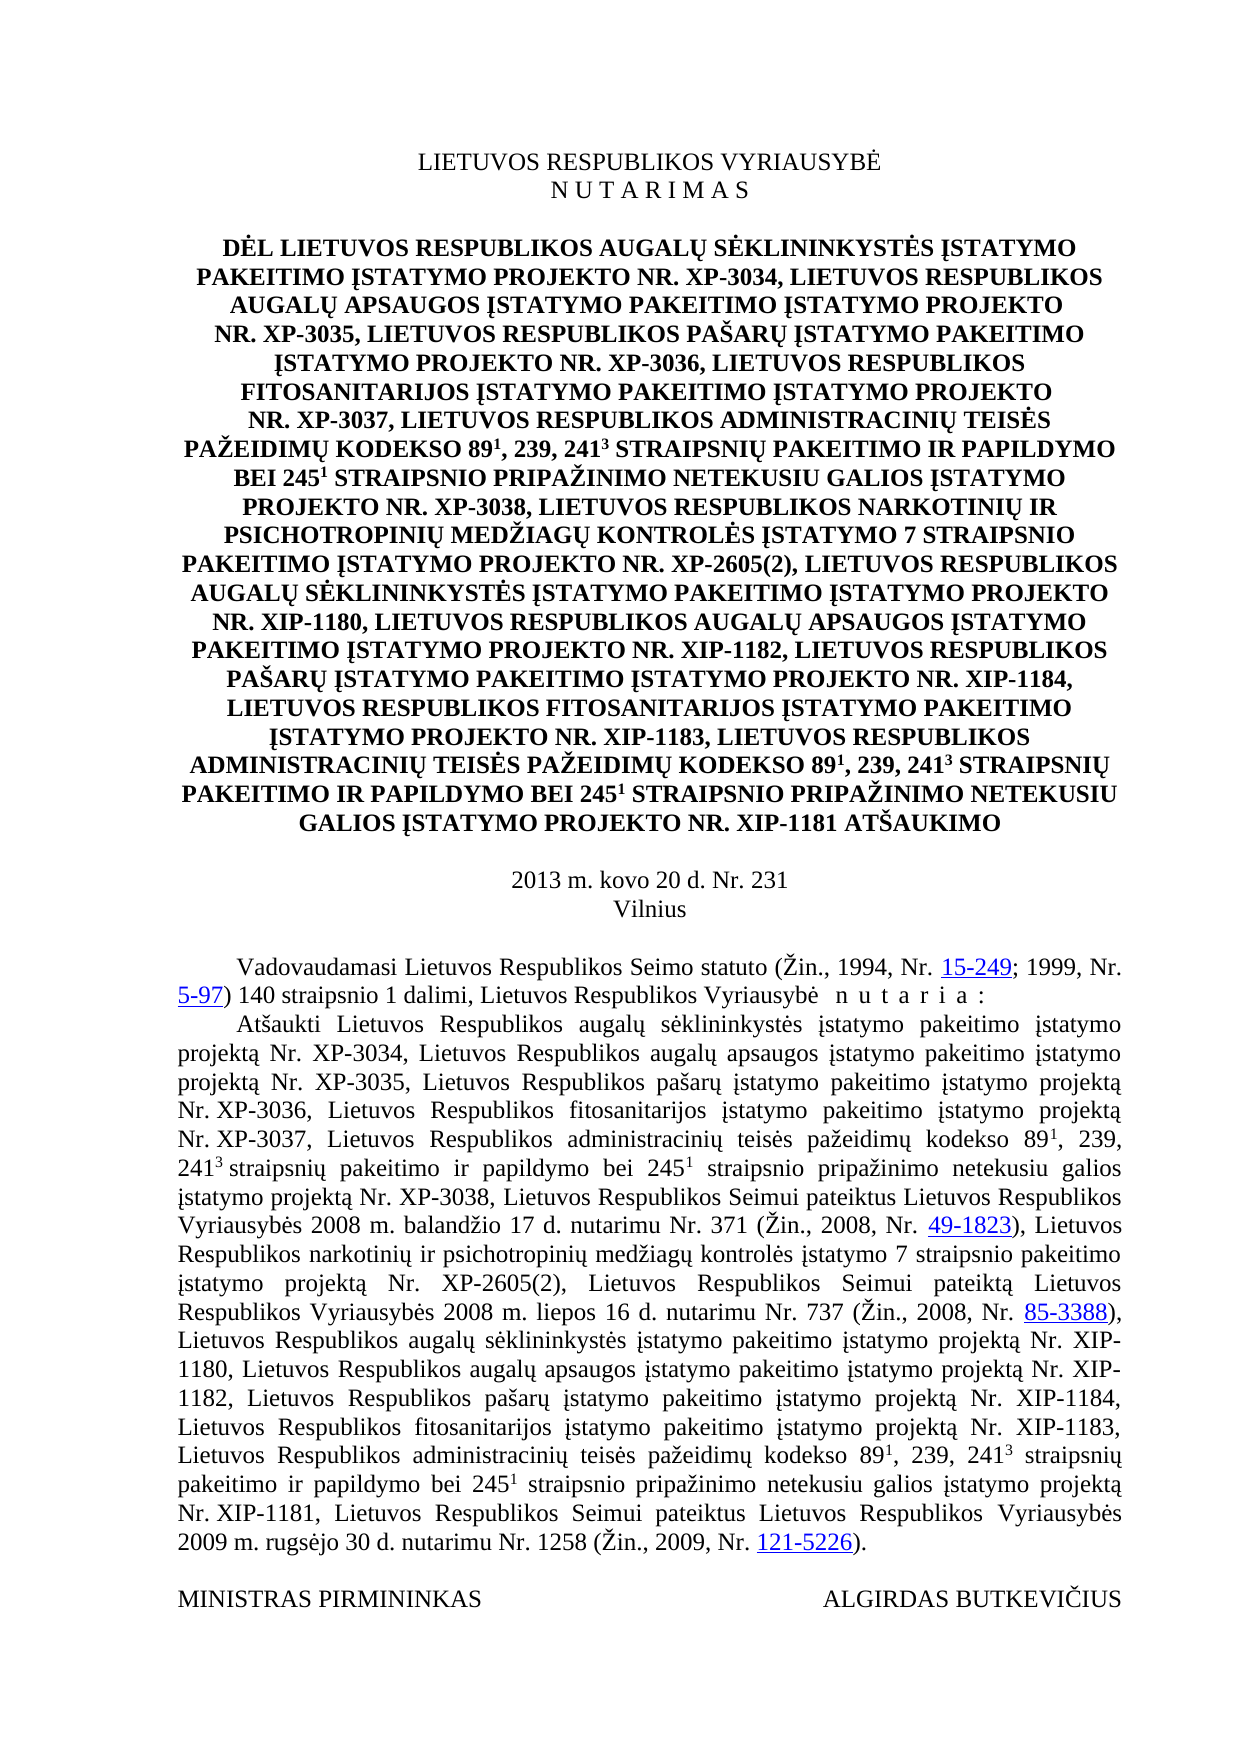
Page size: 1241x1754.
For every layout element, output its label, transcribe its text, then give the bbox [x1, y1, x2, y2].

text MINISTRAS PIRMININKAS ALGIRDAS BUTKEVIČIUS [177, 1584, 1122, 1613]
text Vilnius [177, 894, 1122, 923]
text NUTARIMAS [177, 176, 1122, 204]
text 2013 m. kovo 20 d. Nr. 231 [177, 866, 1122, 894]
text Vadovaudamasi Lietuvos Respublikos Seimo statuto (Žin., 1994, Nr. 15-249; 1999, Nr. 5-97) 140 straipsnio 1 dalimi, Lietuvos Respublikos Vyriausybė nutaria: [177, 952, 1122, 1009]
text NR. XP-3035, LIETUVOS RESPUBLIKOS PAŠARŲ ĮSTATYMO PAKEITIMO ĮSTATYMO PROJEKTO NR. XP-3036, LIETUVOS RESPUBLIKOS FITOSANITARIJOS ĮSTATYMO PAKEITIMO ĮSTATYMO PROJEKTO [177, 319, 1122, 406]
text Lietuvos Respublikos Vyriausybė [177, 147, 1122, 176]
text Dėl LIETUVOS RESPUBLIKOS AUGALŲ SĖKLININKYSTĖS ĮSTATYMO PAKEITIMO ĮSTATYMO PROJEKTO NR. XP-3034, LIETUVOS RESPUBLIKOS AUGALŲ APSAUGOS ĮSTATYMO PAKEITIMO ĮSTATYMO PROJEKTO [177, 233, 1122, 319]
text Atšaukti Lietuvos Respublikos augalų sėklininkystės įstatymo pakeitimo įstatymo projektą Nr. XP-3034, Lietuvos Respublikos augalų apsaugos įstatymo pakeitimo įstatymo projektą Nr. XP-3035, Lietuvos Respublikos pašarų įstatymo pakeitimo įstatymo projektą Nr. XP-3036, Lietuvos Respublikos fitosanitarijos įstatymo pakeitimo įstatymo projektą Nr. XP-3037, Lietuvos Respublikos administracinių teisės pažeidimų kodekso 891, 239, 2413 straipsnių pakeitimo ir papildymo bei 2451 straipsnio pripažinimo netekusiu galios įstatymo projektą Nr. XP-3038, Lietuvos Respublikos Seimui pateiktus Lietuvos Respublikos Vyriausybės 2008 m. balandžio 17 d. nutarimu Nr. 371 (Žin., 2008, Nr. 49-1823), Lietuvos Respublikos narkotinių ir psichotropinių medžiagų kontrolės įstatymo 7 straipsnio pakeitimo įstatymo projektą Nr. XP-2605(2), Lietuvos Respublikos Seimui pateiktą Lietuvos Respublikos Vyriausybės 2008 m. liepos 16 d. nutarimu Nr. 737 (Žin., 2008, Nr. 85-3388), Lietuvos Respublikos augalų sėklininkystės įstatymo pakeitimo įstatymo projektą Nr. XIP-1180, Lietuvos Respublikos augalų apsaugos įstatymo pakeitimo įstatymo projektą Nr. XIP-1182, Lietuvos Respublikos pašarų įstatymo pakeitimo įstatymo projektą Nr. XIP-1184, Lietuvos Respublikos fitosanitarijos įstatymo pakeitimo įstatymo projektą Nr. XIP-1183, Lietuvos Respublikos administracinių teisės pažeidimų kodekso 891, 239, 2413 straipsnių pakeitimo ir papildymo bei 2451 straipsnio pripažinimo netekusiu galios įstatymo projektą Nr. XIP-1181, Lietuvos Respublikos Seimui pateiktus Lietuvos Respublikos Vyriausybės 2009 m. rugsėjo 30 d. nutarimu Nr. 1258 (Žin., 2009, Nr. 121-5226). [177, 1009, 1122, 1556]
text NR. XP-3037, LIETUVOS RESPUBLIKOS ADMINISTRACINIŲ TEISĖS PAŽEIDIMŲ KODEKSO 891, 239, 2413 STRAIPSNIŲ PAKEITIMO IR PAPILDYMO BEI 2451 STRAIPSNIO PRIPAŽINIMO NETEKUSIU GALIOS ĮSTATYMO PROJEKTO NR. XP-3038, LIETUVOS RESPUBLIKOS NARKOTINIŲ IR PSICHOTROPINIŲ MEDŽIAGŲ KONTROLĖS ĮSTATYMO 7 STRAIPSNIO PAKEITIMO ĮSTATYMO PROJEKTO NR. XP-2605(2), LIETUVOS RESPUBLIKOS AUGALŲ SĖKLININKYSTĖS ĮSTATYMO PAKEITIMO ĮSTATYMO PROJEKTO NR. XIP-1180, LIETUVOS RESPUBLIKOS AUGALŲ APSAUGOS ĮSTATYMO PAKEITIMO ĮSTATYMO PROJEKTO NR. XIP-1182, LIETUVOS RESPUBLIKOS PAŠARŲ ĮSTATYMO PAKEITIMO ĮSTATYMO PROJEKTO NR. XIP-1184, LIETUVOS RESPUBLIKOS FITOSANITARIJOS ĮSTATYMO PAKEITIMO ĮSTATYMO PROJEKTO NR. XIP-1183, LIETUVOS RESPUBLIKOS ADMINISTRACINIŲ TEISĖS PAŽEIDIMŲ KODEKSO 891, 239, 2413 STRAIPSNIŲ PAKEITIMO IR PAPILDYMO BEI 2451 STRAIPSNIO PRIPAŽINIMO NETEKUSIU GALIOS ĮSTATYMO PROJEKTO NR. XIP-1181 ATŠAUKIMO [177, 406, 1122, 837]
